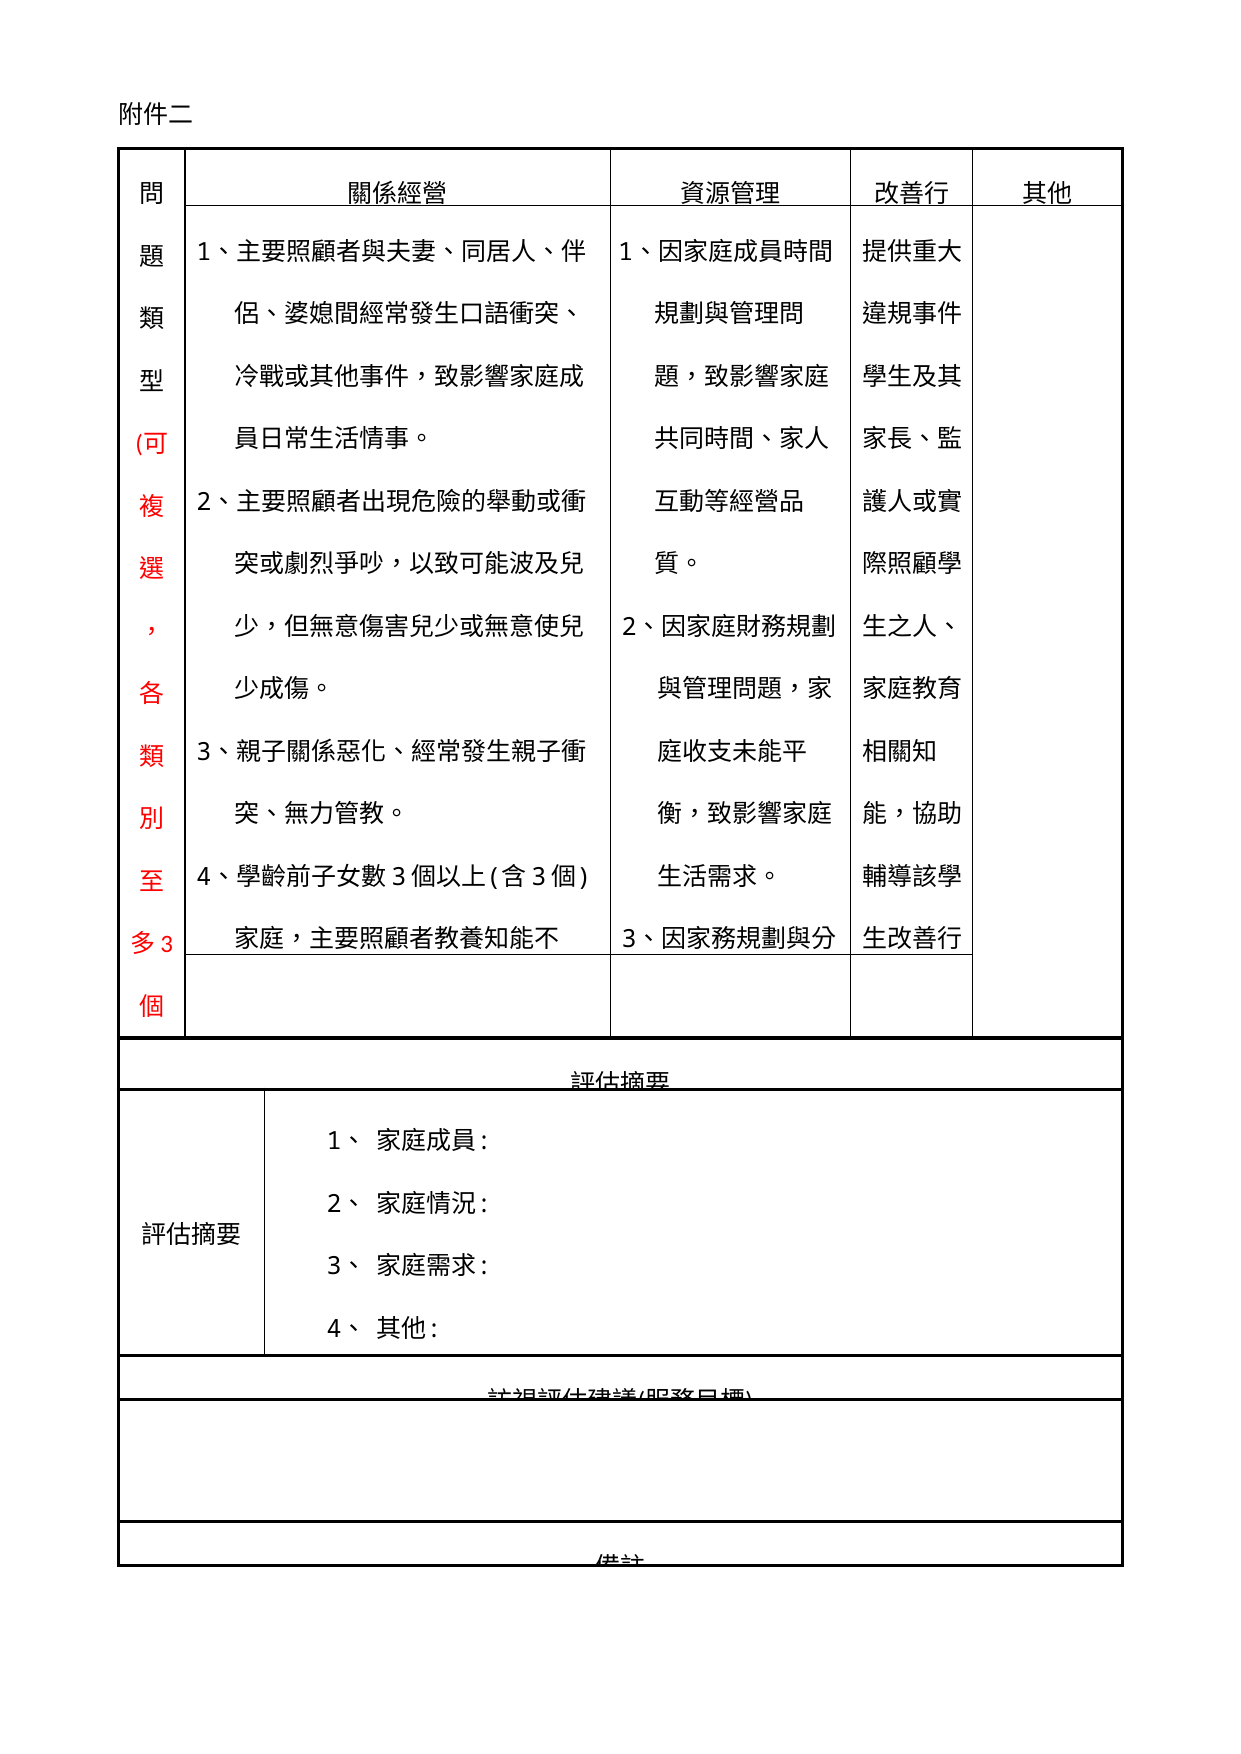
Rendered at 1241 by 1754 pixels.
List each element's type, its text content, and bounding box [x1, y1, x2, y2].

table_cell 訪視評估建議(服務目標) [120, 1357, 1121, 1398]
table_cell [186, 955, 610, 1036]
table_cell 資源管理 [611, 150, 850, 205]
table_cell [973, 206, 1121, 1036]
table_cell [120, 1401, 1121, 1520]
table_cell 評估摘要 [120, 1091, 264, 1354]
table_cell 問題類型(可複選，各類別至多3個，請分別單獨標註數字) [120, 150, 184, 1036]
table_cell 1、因家庭成員時間規劃與管理問題，致影響家庭共同時間、家人互動等經營品質。 2、因家庭財務規劃與管理問題，家庭收支未能平衡，致影響家庭生活需求。 3、因家務規劃與分工問題，而未能有效家務簡化、工作與家庭平衡以及家庭成員家務能力養成及承擔。 4、缺乏與社區互動，未能參與及運用社會服務或福利資源(如親職講座、公私立托育資訊、教育或文化設施與學習資訊等)。 [611, 206, 850, 954]
table_cell 其他 請說明(50字內) [973, 150, 1121, 205]
table_cell [851, 955, 972, 1036]
table_cell 提供重大違規事件學生及其家長、監護人或實際照顧學生之人、家庭教育相關知能，協助輔導該學生改善行為。 [851, 206, 972, 954]
table_cell 評估摘要 [120, 1040, 1121, 1087]
table_cell 關係經營 [186, 150, 610, 205]
table_cell 家庭成員: 家庭情況: 家庭需求: 其他: [265, 1091, 1121, 1354]
table_cell [611, 955, 850, 1036]
table_cell 1、主要照顧者與夫妻、同居人、伴侶、婆媳間經常發生口語衝突、冷戰或其他事件，致影響家庭成員日常生活情事。 2、主要照顧者出現危險的舉動或衝突或劇烈爭吵，以致可能波及兒少，但無意傷害兒少或無意使兒少成傷。 3、親子關係惡化、經常發生親子衝突、無力管教。 4、學齡前子女數3個以上(含3個)家庭，主要照顧者教養知能不足。 5、未成年懷孕之家庭，家人關係不協調，而未能提供未成年懷孕者支持。 6、隔代教養家庭，親職教養功能薄弱、代間衝突。 7、因兒童及少年偏差行為，致有家人關係、照顧或教養問題。 8、重大違規事件學生及特殊情狀學生嚴重行為偏差、適應困難、高關懷「包括保護個案」或經學校認定行為特殊之學生其家長、監護人或實際照顧學生之人。 [186, 206, 610, 954]
table_cell 改善行為 [851, 150, 972, 205]
table_cell 備註 [120, 1523, 1121, 1563]
